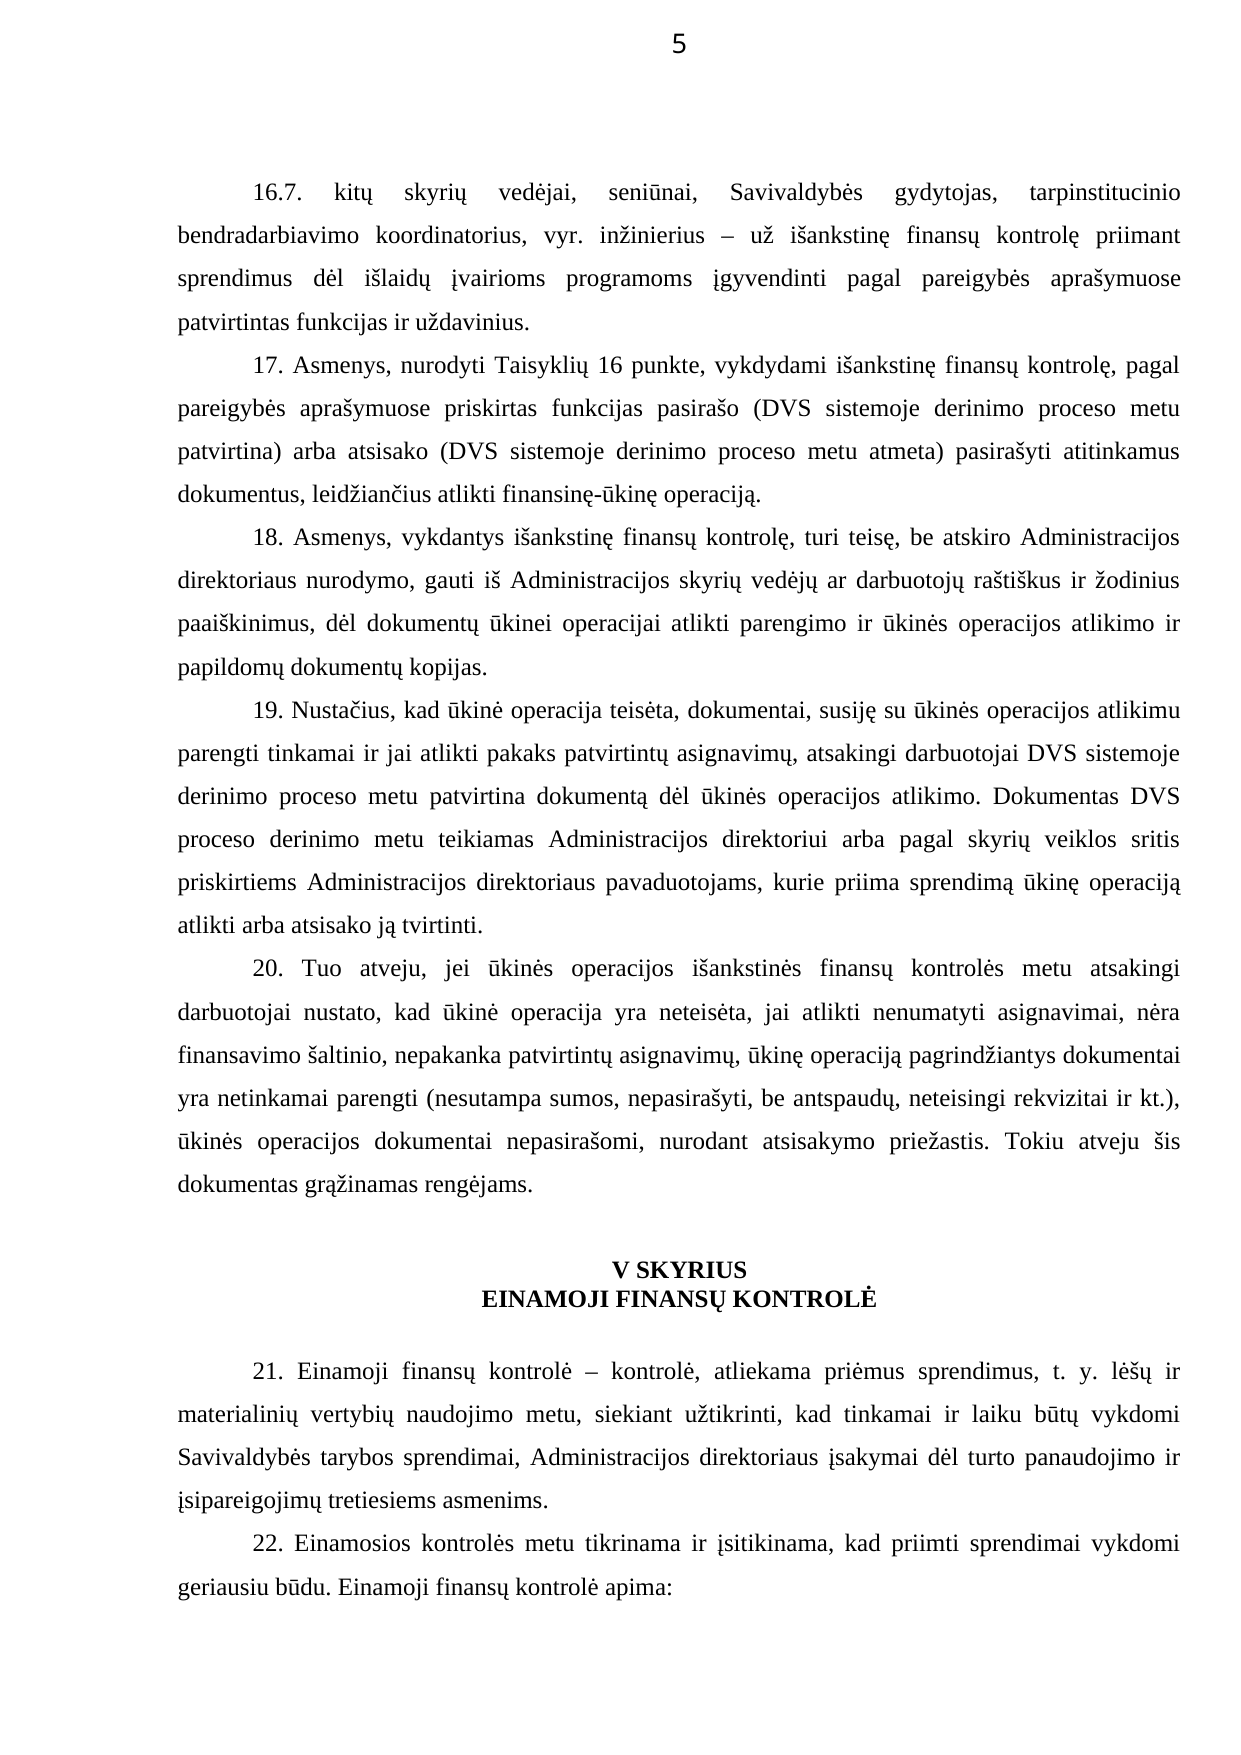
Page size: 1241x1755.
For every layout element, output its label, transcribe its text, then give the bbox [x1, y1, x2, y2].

text V SKYRIUS [177, 1255, 1181, 1284]
text 19. Nustačius, kad ūkinė operacija teisėta, dokumentai, susiję su ūkinės operacijos atlikimu parengti tinkamai ir jai atlikti pakaks patvirtintų asignavimų, atsakingi darbuotojai DVS sistemoje derinimo proceso metu patvirtina dokumentą dėl ūkinės operacijos atlikimo. Dokumentas DVS proceso derinimo metu teikiamas Administracijos direktoriui arba pagal skyrių veiklos sritis priskirtiems Administracijos direktoriaus pavaduotojams, kurie priima sprendimą ūkinę operaciją atlikti arba atsisako ją tvirtinti. [177, 695, 1181, 939]
text 17. Asmenys, nurodyti Taisyklių 16 punkte, vykdydami išankstinę finansų kontrolę, pagal pareigybės aprašymuose priskirtas funkcijas pasirašo (DVS sistemoje derinimo proceso metu patvirtina) arba atsisako (DVS sistemoje derinimo proceso metu atmeta) pasirašyti atitinkamus dokumentus, leidžiančius atlikti finansinę-ūkinę operaciją. [177, 350, 1181, 508]
text 20. Tuo atveju, jei ūkinės operacijos išankstinės finansų kontrolės metu atsakingi darbuotojai nustato, kad ūkinė operacija yra neteisėta, jai atlikti nenumatyti asignavimai, nėra finansavimo šaltinio, nepakanka patvirtintų asignavimų, ūkinę operaciją pagrindžiantys dokumentai yra netinkamai parengti (nesutampa sumos, nepasirašyti, be antspaudų, neteisingi rekvizitai ir kt.), ūkinės operacijos dokumentai nepasirašomi, nurodant atsisakymo priežastis. Tokiu atveju šis dokumentas grąžinamas rengėjams. [177, 953, 1181, 1198]
text 22. Einamosios kontrolės metu tikrinama ir įsitikinama, kad priimti sprendimai vykdomi geriausiu būdu. Einamoji finansų kontrolė apima: [177, 1528, 1181, 1600]
text 16.7. kitų skyrių vedėjai, seniūnai, Savivaldybės gydytojas, tarpinstitucinio bendradarbiavimo koordinatorius, vyr. inžinierius – už išankstinę finansų kontrolę priimant sprendimus dėl išlaidų įvairioms programoms įgyvendinti pagal pareigybės aprašymuose patvirtintas funkcijas ir uždavinius. [177, 177, 1181, 335]
text 21. Einamoji finansų kontrolė – kontrolė, atliekama priėmus sprendimus, t. y. lėšų ir materialinių vertybių naudojimo metu, siekiant užtikrinti, kad tinkamai ir laiku būtų vykdomi Savivaldybės tarybos sprendimai, Administracijos direktoriaus įsakymai dėl turto panaudojimo ir įsipareigojimų tretiesiems asmenims. [177, 1356, 1181, 1514]
text 18. Asmenys, vykdantys išankstinę finansų kontrolę, turi teisę, be atskiro Administracijos direktoriaus nurodymo, gauti iš Administracijos skyrių vedėjų ar darbuotojų raštiškus ir žodinius paaiškinimus, dėl dokumentų ūkinei operacijai atlikti parengimo ir ūkinės operacijos atlikimo ir papildomų dokumentų kopijas. [177, 522, 1181, 680]
text EINAMOJI FINANSŲ KONTROLĖ [177, 1284, 1181, 1313]
